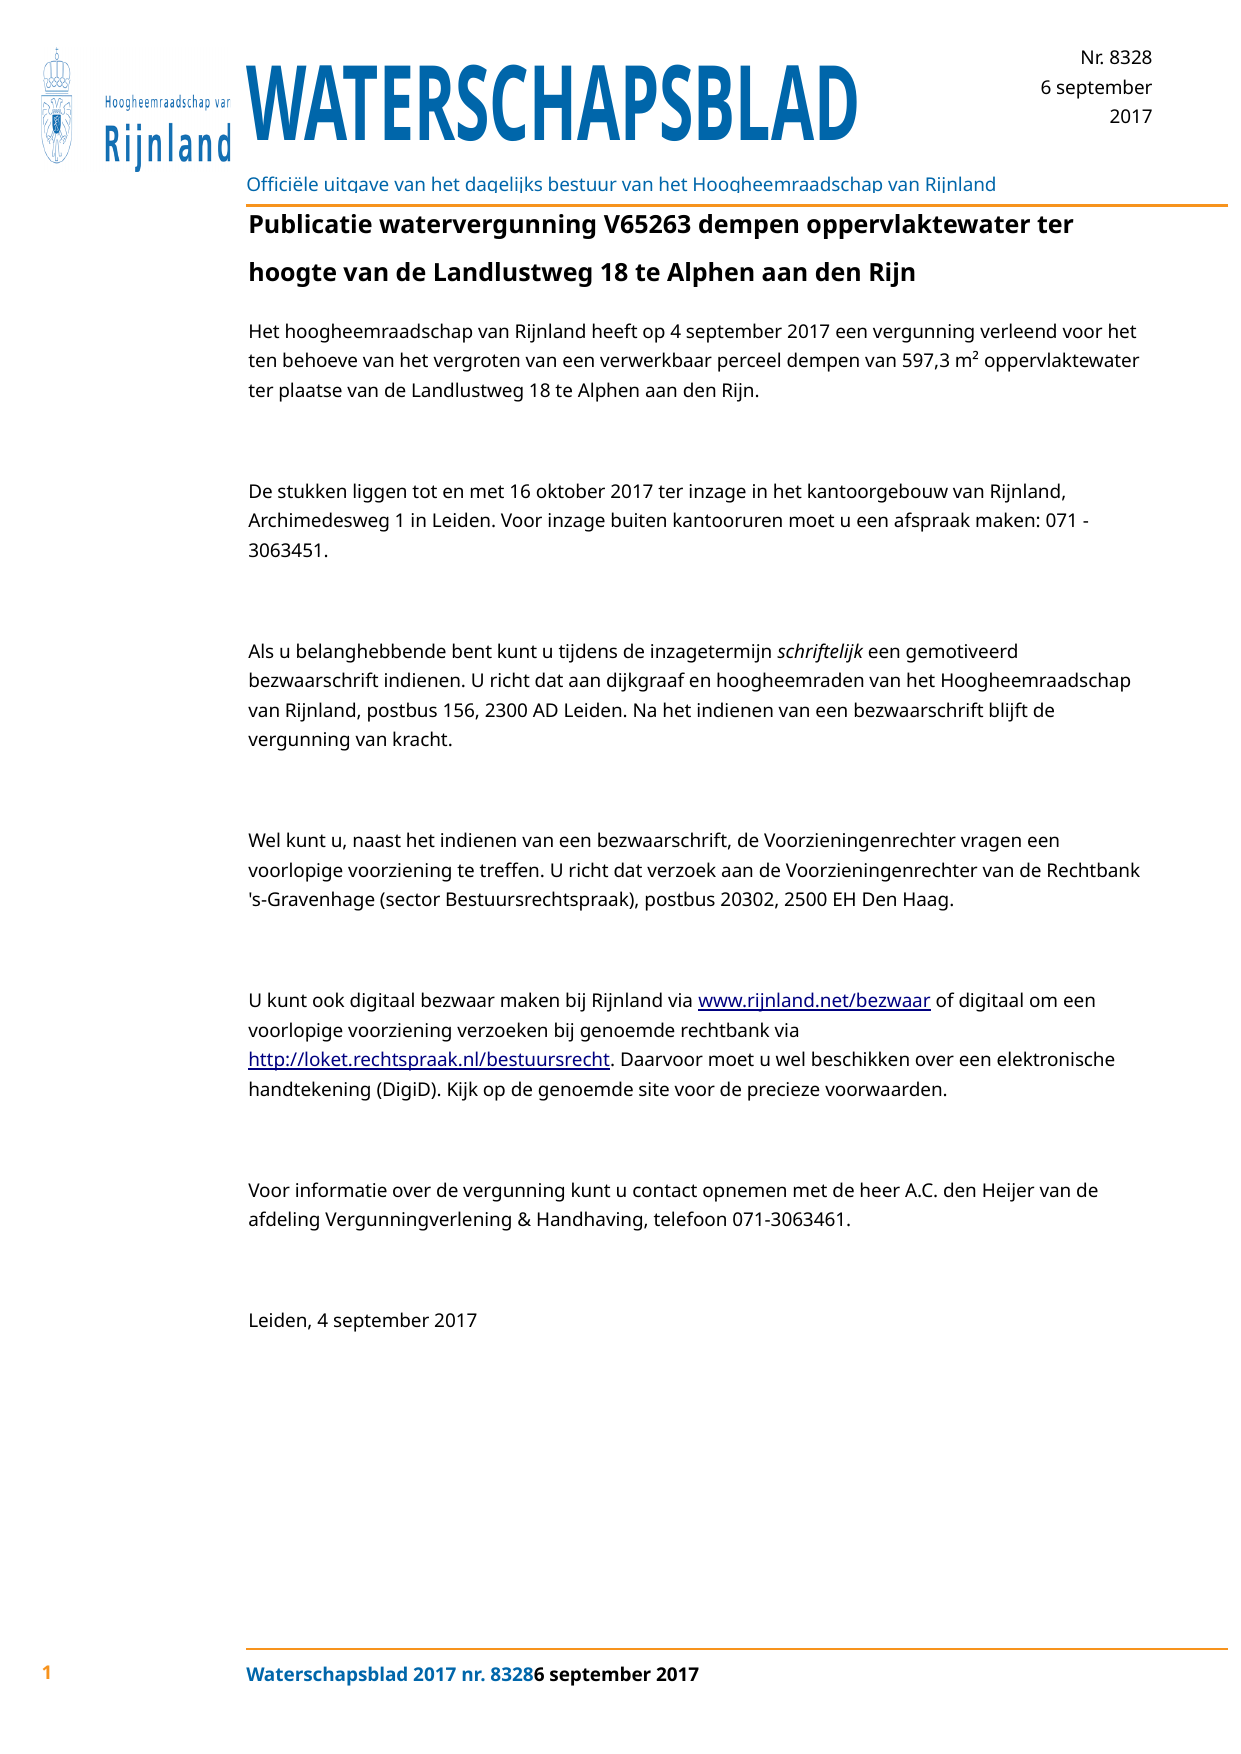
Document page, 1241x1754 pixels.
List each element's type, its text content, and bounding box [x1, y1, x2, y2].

text Voor informatie over de vergunning kunt u contact opnemen met de heer A.C. den Heijer van de afdeling Vergunningverlening & Handhaving, telefoon 071-3063461. [248, 1177, 1152, 1232]
text De stukken liggen tot en met 16 oktober 2017 ter inzage in het kantoorgebouw van Rijnland, Archimedesweg 1 in Leiden. Voor inzage buiten kantooruren moet u een afspraak maken: 071 - 3063451. [248, 478, 1152, 563]
text Wel kunt u, naast het indienen van een bezwaarschrift, de Voorzieningenrechter vragen een voorlopige voorziening te treffen. U richt dat verzoek aan de Voorzieningenrechter van de Rechtbank 's-Gravenhage (sector Bestuursrechtspraak), postbus 20302, 2500 EH Den Haag. [248, 827, 1152, 912]
text Leiden, 4 september 2017 [248, 1307, 1152, 1333]
text U kunt ook digitaal bezwaar maken bij Rijnland via www.rijnland.net/bezwaar of digitaal om een voorlopige voorziening verzoeken bij genoemde rechtbank via http://loket.rechtspraak.nl/bestuursrecht. Daarvoor moet u wel beschikken over een elektronische handtekening (DigiD). Kijk op de genoemde site voor de precieze voorwaarden. [248, 987, 1152, 1102]
text Publicatie watervergunning V65263 dempen oppervlaktewater ter hoogte van de Landlustweg 18 te Alphen aan den Rijn [248, 207, 1152, 288]
picture [41, 47, 231, 172]
text Het hoogheemraadschap van Rijnland heeft op 4 september 2017 een vergunning verleend voor het ten behoeve van het vergroten van een verwerkbaar perceel dempen van 597,3 m² oppervlaktewater ter plaatse van de Landlustweg 18 te Alphen aan den Rijn. [248, 318, 1152, 403]
text Als u belanghebbende bent kunt u tijdens de inzagetermijn schriftelijk een gemotiveerd bezwaarschrift indienen. U richt dat aan dijkgraaf en hoogheemraden van het Hoogheemraadschap van Rijnland, postbus 156, 2300 AD Leiden. Na het indienen van een bezwaarschrift blijft de vergunning van kracht. [248, 638, 1152, 752]
